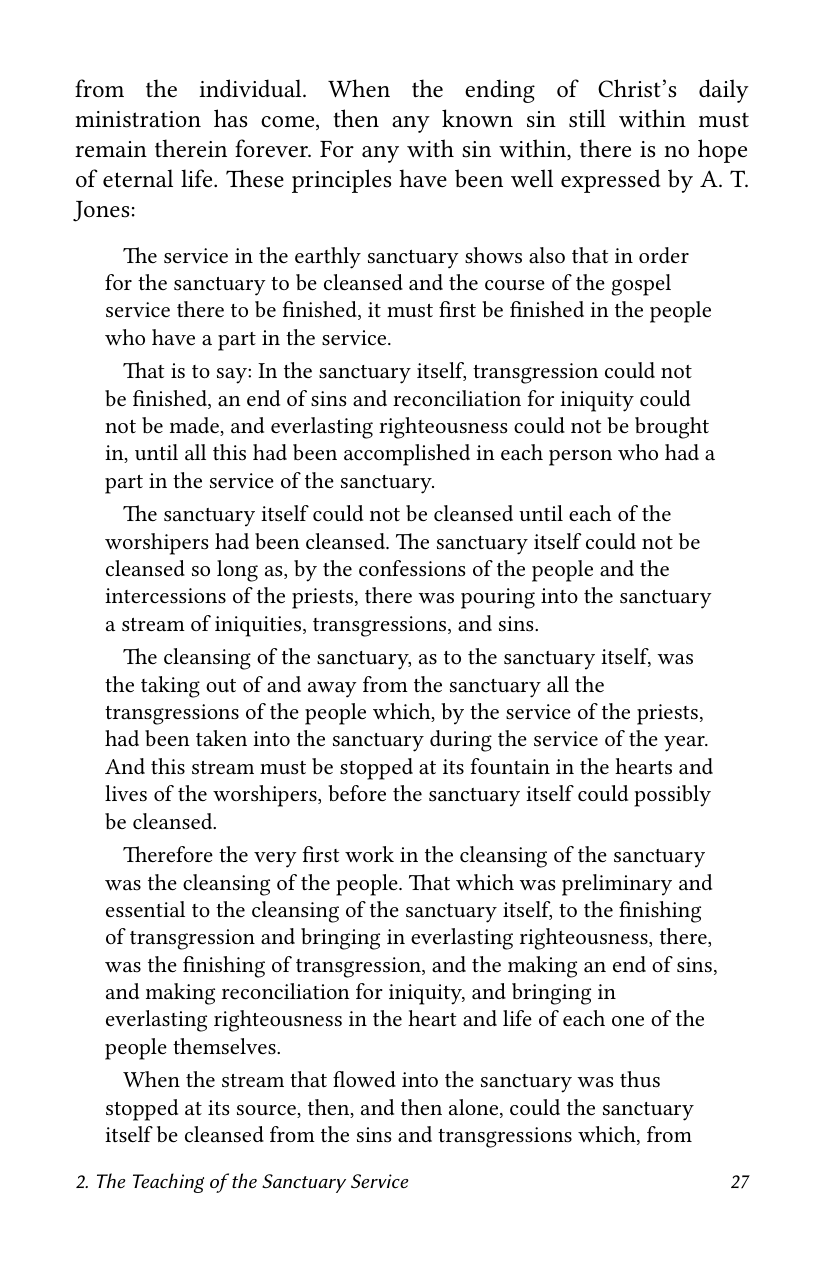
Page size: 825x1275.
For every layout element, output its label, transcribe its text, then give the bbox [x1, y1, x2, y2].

text The sanctuary itself could not be cleansed until each of the worshipers had been cleansed. The sanctuary itself could not be cleansed so long as, by the confessions of the people and the intercessions of the priests, there was pouring into the sanctuary a stream of iniquities, transgressions, and sins. [105, 501, 720, 637]
text Therefore the very first work in the cleansing of the sanctuary was the cleansing of the people. That which was preliminary and essential to the cleansing of the sanctuary itself, to the finishing of transgression and bringing in everlasting righteousness, there, was the finishing of transgression, and the making an end of sins, and making reconciliation for iniquity, and bringing in everlasting righteousness in the heart and life of each one of the people themselves. [105, 842, 720, 1060]
text from the individual. When the ending of Christ’s daily ministration has come, then any known sin still within must remain therein forever. For any with sin within, there is no hope of eternal life. These principles have been well expressed by A. T. Jones: [75, 75, 750, 223]
text When the stream that flowed into the sanctuary was thus stopped at its source, then, and then alone, could the sanctuary itself be cleansed from the sins and transgressions which, from [105, 1067, 720, 1148]
text That is to say: In the sanctuary itself, transgression could not be finished, an end of sins and reconciliation for iniquity could not be made, and everlasting righteousness could not be brought in, until all this had been accomplished in each person who had a part in the service of the sanctuary. [105, 358, 720, 494]
text The cleansing of the sanctuary, as to the sanctuary itself, was the taking out of and away from the sanctuary all the transgressions of the people which, by the service of the priests, had been taken into the sanctuary during the service of the year. And this stream must be stopped at its fountain in the hearts and lives of the worshipers, before the sanctuary itself could possibly be cleansed. [105, 644, 720, 835]
text The service in the earthly sanctuary shows also that in order for the sanctuary to be cleansed and the course of the gospel service there to be finished, it must first be finished in the people who have a part in the service. [105, 242, 720, 351]
